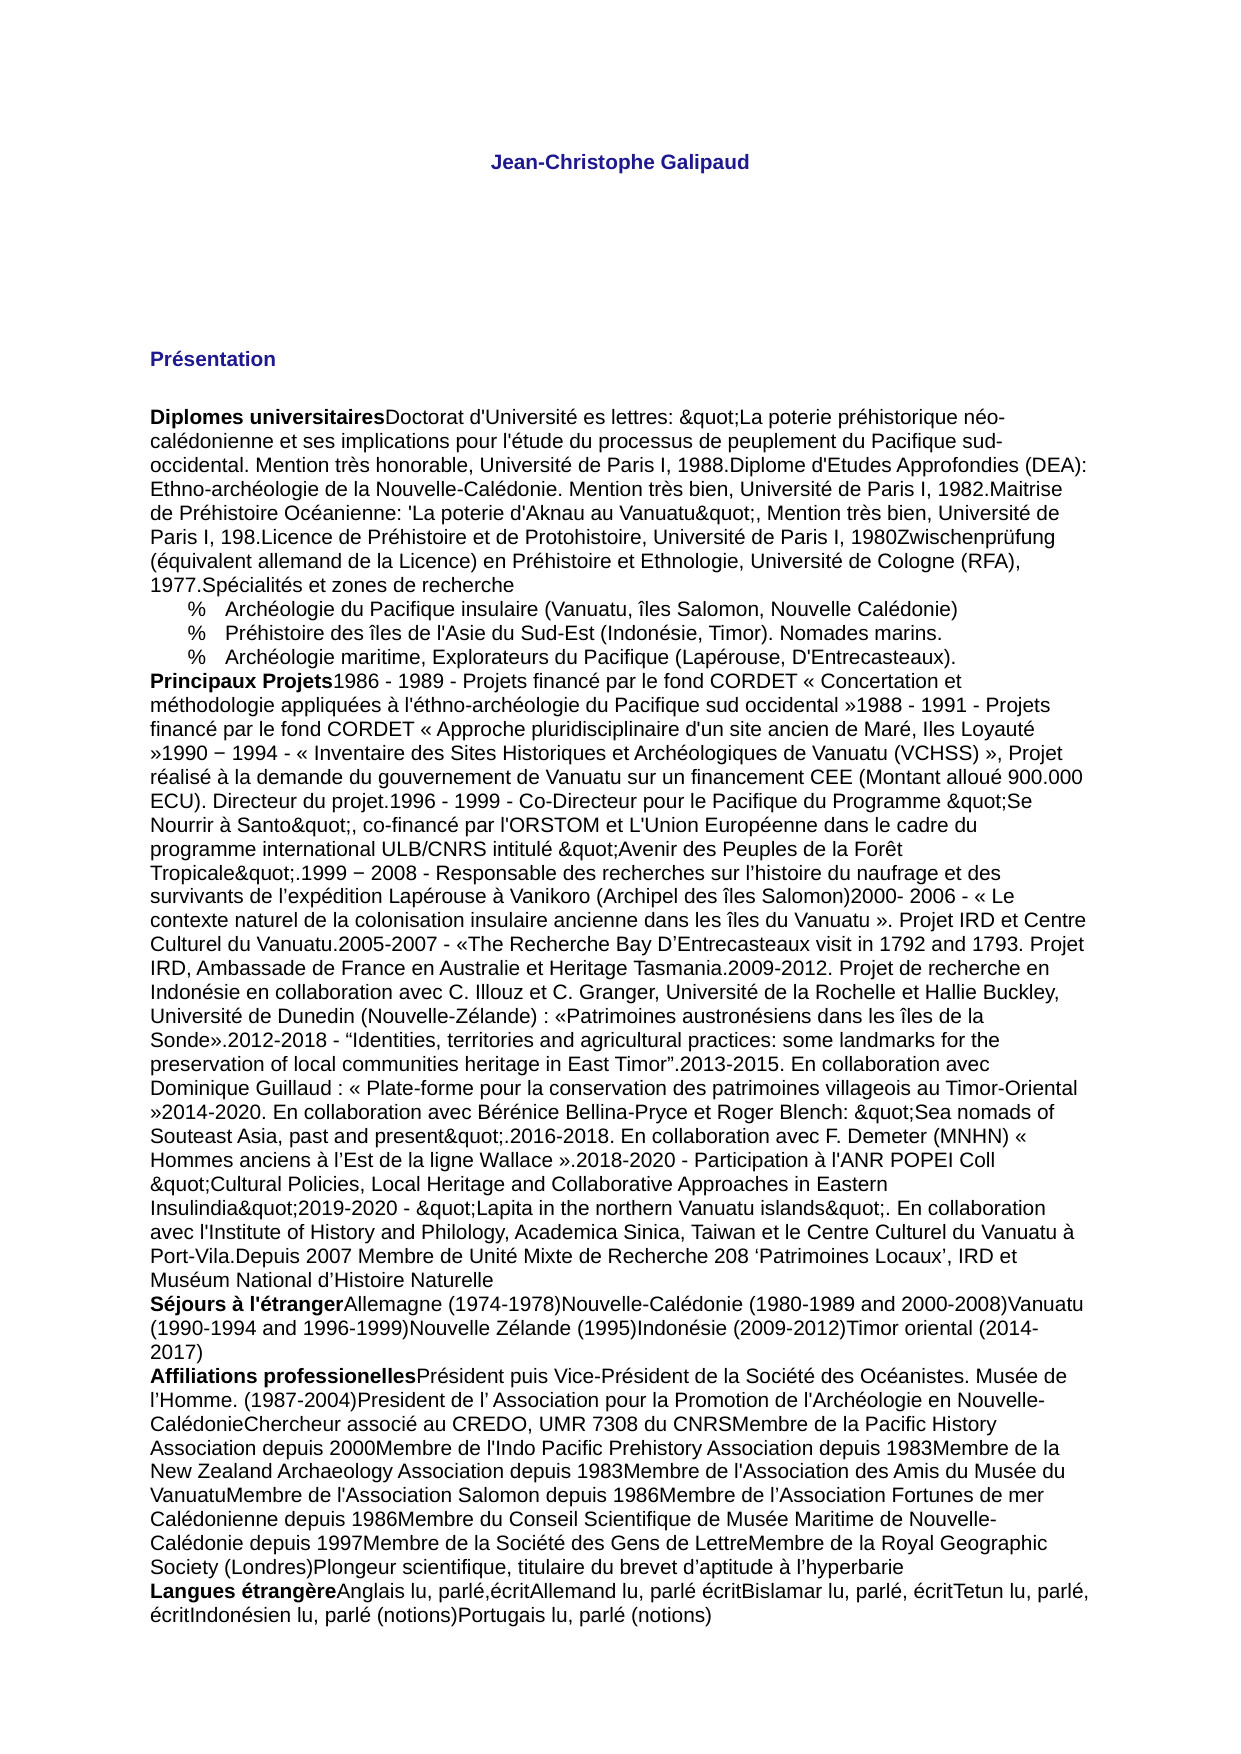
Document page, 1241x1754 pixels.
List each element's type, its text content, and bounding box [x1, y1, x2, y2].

text Diplomes universitairesDoctorat d'Université es lettres: &quot;La poterie préhistorique néo-calédonienne et ses implications pour l'étude du processus de peuplement du Pacifique sud-occidental. Mention très honorable, Université de Paris I, 1988.Diplome d'Etudes Approfondies (DEA): Ethno-archéologie de la Nouvelle-Calédonie. Mention très bien, Université de Paris I, 1982.Maitrise de Préhistoire Océanienne: 'La poterie d'Aknau au Vanuatu&quot;, Mention très bien, Université de Paris I, 198.Licence de Préhistoire et de Protohistoire, Université de Paris I, 1980Zwischenprüfung (équivalent allemand de la Licence) en Préhistoire et Ethnologie, Université de Cologne (RFA), 1977.Spécialités et zones de recherche [150, 405, 1090, 597]
subtitle Présentation [150, 347, 1090, 371]
text Principaux Projets1986 - 1989 - Projets financé par le fond CORDET « Concertation et méthodologie appliquées à l'éthno-archéologie du Pacifique sud occidental »1988 - 1991 - Projets financé par le fond CORDET « Approche pluridisciplinaire d'un site ancien de Maré, Iles Loyauté »1990 − 1994 - « Inventaire des Sites Historiques et Archéologiques de Vanuatu (VCHSS) », Projet réalisé à la demande du gouvernement de Vanuatu sur un financement CEE (Montant alloué 900.000 ECU). Directeur du projet.1996 - 1999 - Co-Directeur pour le Pacifique du Programme &quot;Se Nourrir à Santo&quot;, co-financé par l'ORSTOM et L'Union Européenne dans le cadre du programme international ULB/CNRS intitulé &quot;Avenir des Peuples de la Forêt Tropicale&quot;.1999 − 2008 - Responsable des recherches sur l’histoire du naufrage et des survivants de l’expédition Lapérouse à Vanikoro (Archipel des îles Salomon)2000- 2006 - « Le contexte naturel de la colonisation insulaire ancienne dans les îles du Vanuatu ». Projet IRD et Centre Culturel du Vanuatu.2005-2007 - «The Recherche Bay DʼEntrecasteaux visit in 1792 and 1793. Projet IRD, Ambassade de France en Australie et Heritage Tasmania.2009-2012. Projet de recherche en Indonésie en collaboration avec C. Illouz et C. Granger, Université de la Rochelle et Hallie Buckley, Université de Dunedin (Nouvelle-Zélande) : «Patrimoines austronésiens dans les îles de la Sonde».2012-2018 - “Identities, territories and agricultural practices: some landmarks for the preservation of local communities heritage in East Timor”.2013-2015. En collaboration avec Dominique Guillaud : « Plate-forme pour la conservation des patrimoines villageois au Timor-Oriental »2014-2020. En collaboration avec Bérénice Bellina-Pryce et Roger Blench: &quot;Sea nomads of Souteast Asia, past and present&quot;.2016-2018. En collaboration avec F. Demeter (MNHN) « Hommes anciens à l’Est de la ligne Wallace ».2018-2020 - Participation à l'ANR POPEI Coll &quot;Cultural Policies, Local Heritage and Collaborative Approaches in Eastern Insulindia&quot;2019-2020 - &quot;Lapita in the northern Vanuatu islands&quot;. En collaboration avec l'Institute of History and Philology, Academica Sinica, Taiwan et le Centre Culturel du Vanuatu à Port-Vila.Depuis 2007 Membre de Unité Mixte de Recherche 208 ‘Patrimoines Locaux’, IRD et Muséum National d’Histoire Naturelle [150, 669, 1090, 1292]
text Séjours à l'étrangerAllemagne (1974-1978)Nouvelle-Calédonie (1980-1989 and 2000-2008)Vanuatu (1990-1994 and 1996-1999)Nouvelle Zélande (1995)Indonésie (2009-2012)Timor oriental (2014-2017) [150, 1292, 1090, 1363]
list Archéologie du Pacifique insulaire (Vanuatu, îles Salomon, Nouvelle Calédonie) [187, 597, 1090, 621]
text Affiliations professionellesPrésident puis Vice-Président de la Société des Océanistes. Musée de l’Homme. (1987-2004)President de l’ Association pour la Promotion de l'Archéologie en Nouvelle-CalédonieChercheur associé au CREDO, UMR 7308 du CNRSMembre de la Pacific History Association depuis 2000Membre de l'Indo Pacific Prehistory Association depuis 1983Membre de la New Zealand Archaeology Association depuis 1983Membre de l'Association des Amis du Musée du VanuatuMembre de l'Association Salomon depuis 1986Membre de l’Association Fortunes de mer Calédonienne depuis 1986Membre du Conseil Scientifique de Musée Maritime de Nouvelle-Calédonie depuis 1997Membre de la Société des Gens de LettreMembre de la Royal Geographic Society (Londres)Plongeur scientifique, titulaire du brevet d’aptitude à l’hyperbarie [150, 1363, 1090, 1579]
subtitle Jean-Christophe Galipaud [150, 150, 1090, 174]
text Langues étrangèreAnglais lu, parlé,écritAllemand lu, parlé écritBislamar lu, parlé, écritTetun lu, parlé, écritIndonésien lu, parlé (notions)Portugais lu, parlé (notions) [150, 1579, 1090, 1627]
list Préhistoire des îles de l'Asie du Sud-Est (Indonésie, Timor). Nomades marins. [187, 621, 1090, 645]
list Archéologie maritime, Explorateurs du Pacifique (Lapérouse, D'Entrecasteaux). [187, 645, 1090, 669]
